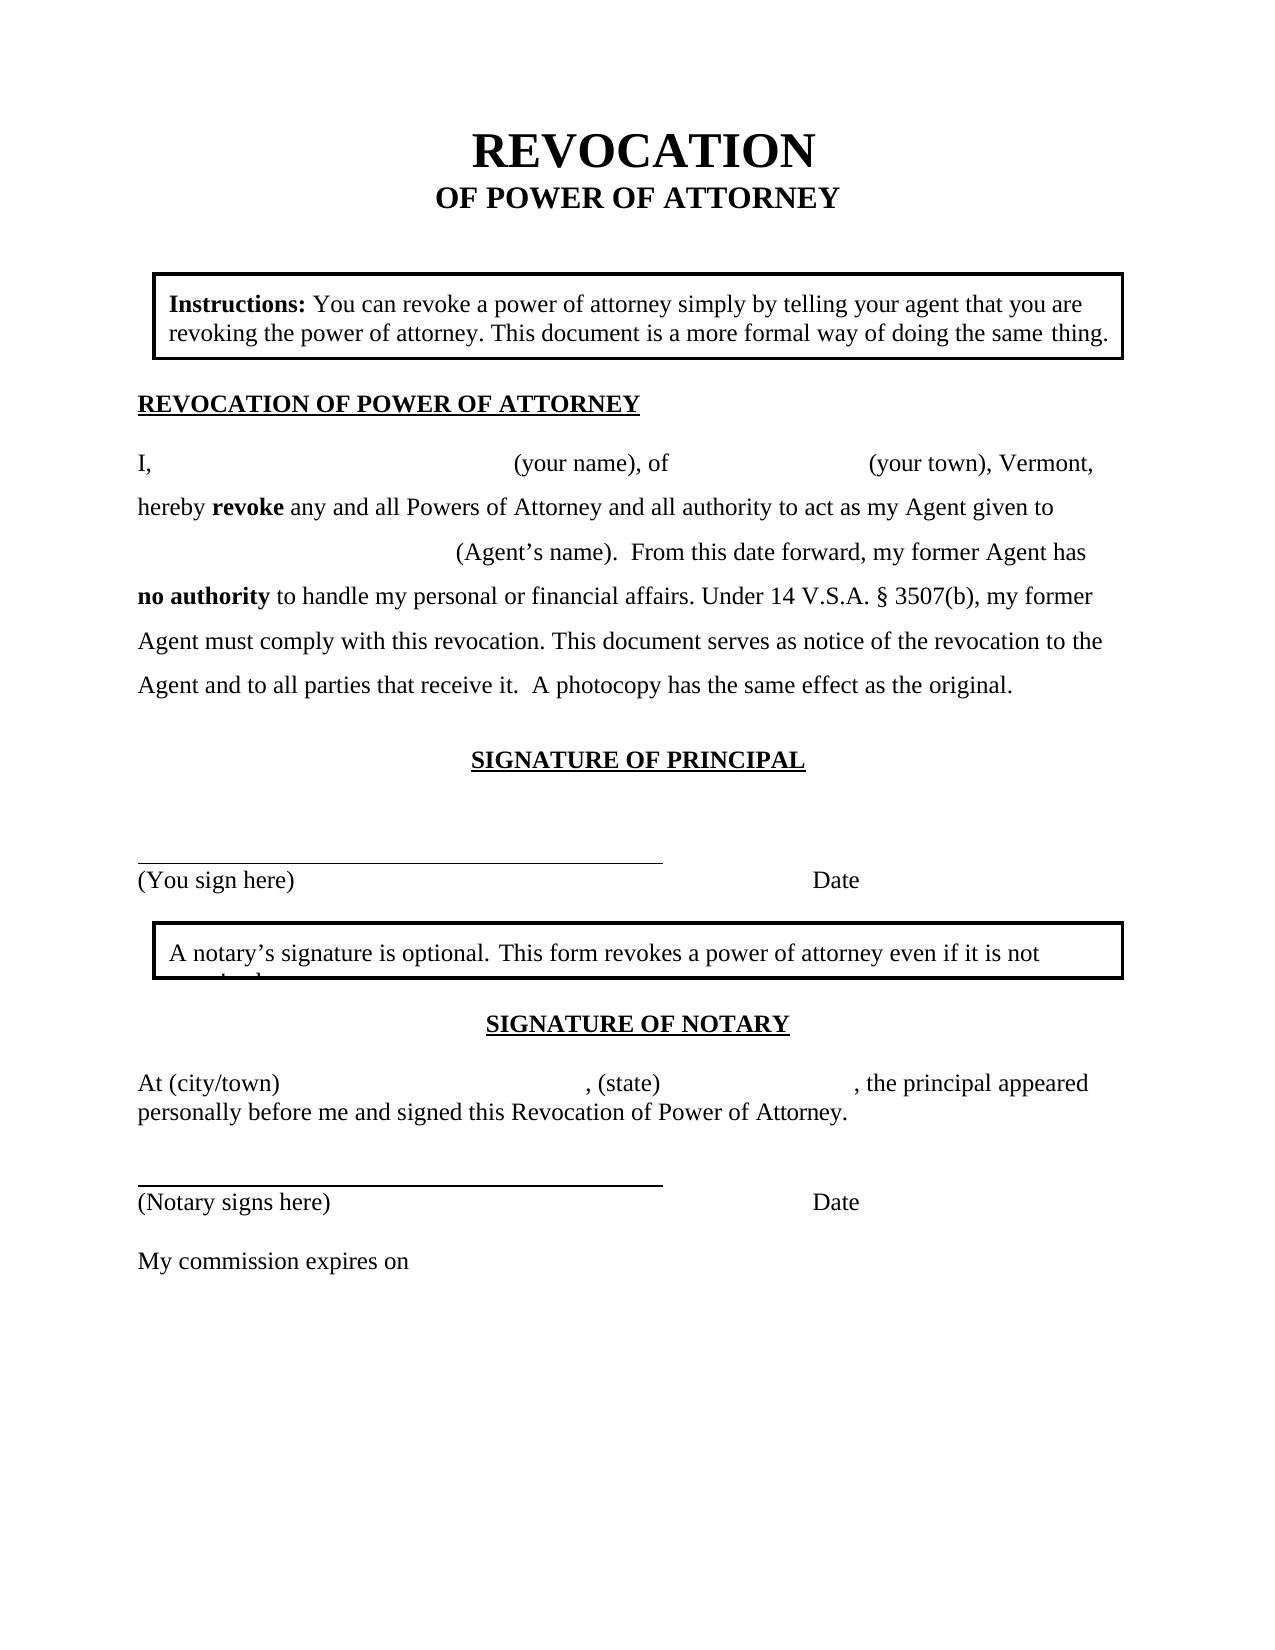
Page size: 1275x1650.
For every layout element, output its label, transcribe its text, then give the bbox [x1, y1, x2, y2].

text (Agent’s name). From this date forward, my former Agent has no authority to handle my personal or financial affairs. Under 14 V.S.A. § 3507(b), my former Agent must comply with this revocation. This document serves as notice of the revocation to the Agent and to all parties that receive it. A photocopy has the same effect as the original. [137, 537, 1113, 699]
text (You sign here) Date [137, 865, 1101, 893]
subtitle REVOCATION OF POWER OF ATTORNEY [137, 389, 1101, 418]
subtitle SIGNATURE OF PRINCIPAL [471, 745, 1101, 774]
text REVOCATION [434, 121, 854, 178]
text I, (your name), of (your town), Vermont, hereby revoke any and all Powers of Attorney and all authority to act as my Agent given to [137, 448, 1107, 521]
text OF POWER OF ATTORNEY [434, 179, 841, 215]
text At (city/town) , (state) , the principal appeared personally before me and signed this Revocation of Power of Attorney. [137, 1068, 1101, 1126]
text Instructions: You can revoke a power of attorney simply by telling your agent that you are revoking the power of attorney. This document is a more formal way of doing the same thing. [168, 289, 1109, 347]
subtitle SIGNATURE OF NOTARY [434, 1009, 842, 1038]
text A notary’s signature is optional. This form revokes a power of attorney even if it is not notarized. [168, 938, 1121, 976]
text (Notary signs here) Date [137, 1187, 1101, 1216]
text My commission expires on [137, 1246, 1101, 1275]
